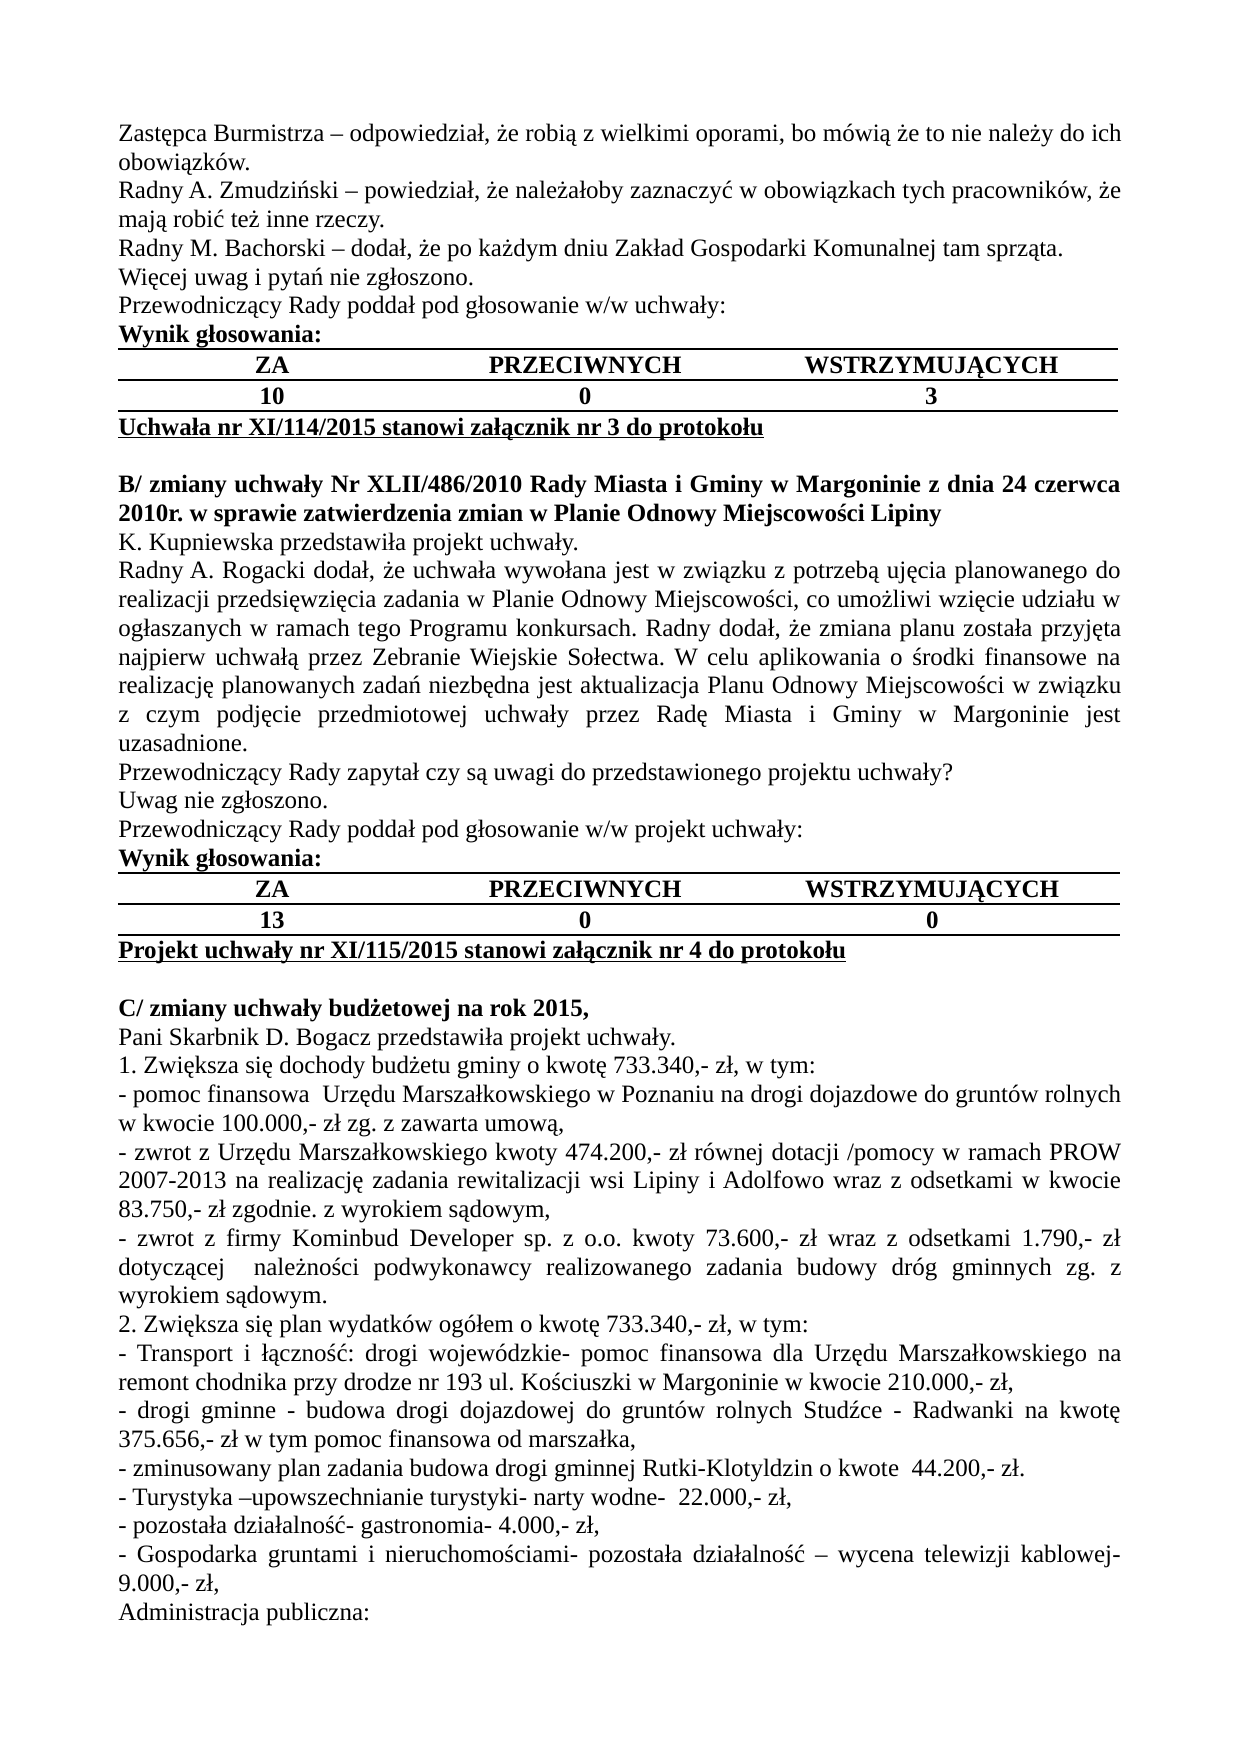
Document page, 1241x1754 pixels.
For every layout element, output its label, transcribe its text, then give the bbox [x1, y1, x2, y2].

text Przewodniczący Rady zapytał czy są uwagi do przedstawionego projektu uchwały? [118, 757, 1122, 786]
text Więcej uwag i pytań nie zgłoszono. [118, 262, 1122, 291]
text Przewodniczący Rady poddał pod głosowanie w/w projekt uchwały: [118, 814, 1122, 843]
table_cell 13 [118, 905, 426, 933]
table_cell 3 [744, 381, 1118, 410]
text Radny M. Bachorski – dodał, że po każdym dniu Zakład Gospodarki Komunalnej tam sprząta. [118, 233, 1122, 262]
text Pani Skarbnik D. Bogacz przedstawiła projekt uchwały. [118, 1022, 1122, 1051]
text Administracja publiczna: [118, 1597, 1122, 1626]
table_cell 0 [744, 905, 1119, 933]
table_header ZA [118, 874, 426, 903]
text - drogi gminne - budowa drogi dojazdowej do gruntów rolnych Studźce - Radwanki na kwotę 375.656,- zł w tym pomoc finansowa od marszałka, [118, 1396, 1122, 1453]
text C/ zmiany uchwały budżetowej na rok 2015, [118, 993, 1122, 1022]
table_cell 0 [426, 905, 744, 933]
text Radny A. Zmudziński – powiedział, że należałoby zaznaczyć w obowiązkach tych pracowników, że mają robić też inne rzeczy. [118, 176, 1122, 233]
text - Gospodarka gruntami i nieruchomościami- pozostała działalność – wycena telewizji kablowej- 9.000,- zł, [118, 1539, 1122, 1597]
text Uchwała nr XI/114/2015 stanowi załącznik nr 3 do protokołu [118, 412, 1122, 441]
text Radny A. Rogacki dodał, że uchwała wywołana jest w związku z potrzebą ujęcia planowanego do realizacji przedsięwzięcia zadania w Planie Odnowy Miejscowości, co umożliwi wzięcie udziału w ogłaszanych w ramach tego Programu konkursach. Radny dodał, że zmiana planu została przyjęta najpierw uchwałą przez Zebranie Wiejskie Sołectwa. W celu aplikowania o środki finansowe na realizację planowanych zadań niezbędna jest aktualizacja Planu Odnowy Miejscowości w związku z czym podjęcie przedmiotowej uchwały przez Radę Miasta i Gminy w Margoninie jest uzasadnione. [118, 556, 1122, 757]
text 2. Zwiększa się plan wydatków ogółem o kwotę 733.340,- zł, w tym: [118, 1309, 1122, 1338]
text Uwag nie zgłoszono. [118, 786, 1122, 814]
text - Turystyka –upowszechnianie turystyki- narty wodne- 22.000,- zł, [118, 1482, 1122, 1511]
text 1. Zwiększa się dochody budżetu gminy o kwotę 733.340,- zł, w tym: [118, 1051, 1122, 1079]
table_cell 0 [426, 381, 744, 410]
text - pozostała działalność- gastronomia- 4.000,- zł, [118, 1511, 1122, 1539]
text Przewodniczący Rady poddał pod głosowanie w/w uchwały: [118, 291, 1122, 319]
table_header PRZECIWNYCH [426, 874, 744, 903]
text - Transport i łączność: drogi wojewódzkie- pomoc finansowa dla Urzędu Marszałkowskiego na remont chodnika przy drodze nr 193 ul. Kościuszki w Margoninie w kwocie 210.000,- zł, [118, 1338, 1122, 1396]
text Projekt uchwały nr XI/115/2015 stanowi załącznik nr 4 do protokołu [118, 936, 1122, 964]
table_header PRZECIWNYCH [426, 350, 744, 379]
text - zwrot z Urzędu Marszałkowskiego kwoty 474.200,- zł równej dotacji /pomocy w ramach PROW 2007-2013 na realizację zadania rewitalizacji wsi Lipiny i Adolfowo wraz z odsetkami w kwocie 83.750,- zł zgodnie. z wyrokiem sądowym, [118, 1137, 1122, 1223]
text B/ zmiany uchwały Nr XLII/486/2010 Rady Miasta i Gminy w Margoninie z dnia 24 czerwca 2010r. w sprawie zatwierdzenia zmian w Planie Odnowy Miejscowości Lipiny [118, 469, 1122, 527]
text Zastępca Burmistrza – odpowiedział, że robią z wielkimi oporami, bo mówią że to nie należy do ich obowiązków. [118, 118, 1122, 176]
text - zminusowany plan zadania budowa drogi gminnej Rutki-Klotyldzin o kwote 44.200,- zł. [118, 1453, 1122, 1482]
text Wynik głosowania: [118, 843, 1122, 872]
text K. Kupniewska przedstawiła projekt uchwały. [118, 527, 1122, 556]
table_header WSTRZYMUJĄCYCH [744, 350, 1118, 379]
table_header ZA [118, 350, 426, 379]
text - pomoc finansowa Urzędu Marszałkowskiego w Poznaniu na drogi dojazdowe do gruntów rolnych w kwocie 100.000,- zł zg. z zawarta umową, [118, 1079, 1122, 1137]
table_header WSTRZYMUJĄCYCH [744, 874, 1119, 903]
text - zwrot z firmy Kominbud Developer sp. z o.o. kwoty 73.600,- zł wraz z odsetkami 1.790,- zł dotyczącej należności podwykonawcy realizowanego zadania budowy dróg gminnych zg. z wyrokiem sądowym. [118, 1223, 1122, 1309]
text Wynik głosowania: [118, 319, 1122, 348]
table_cell 10 [118, 381, 426, 410]
